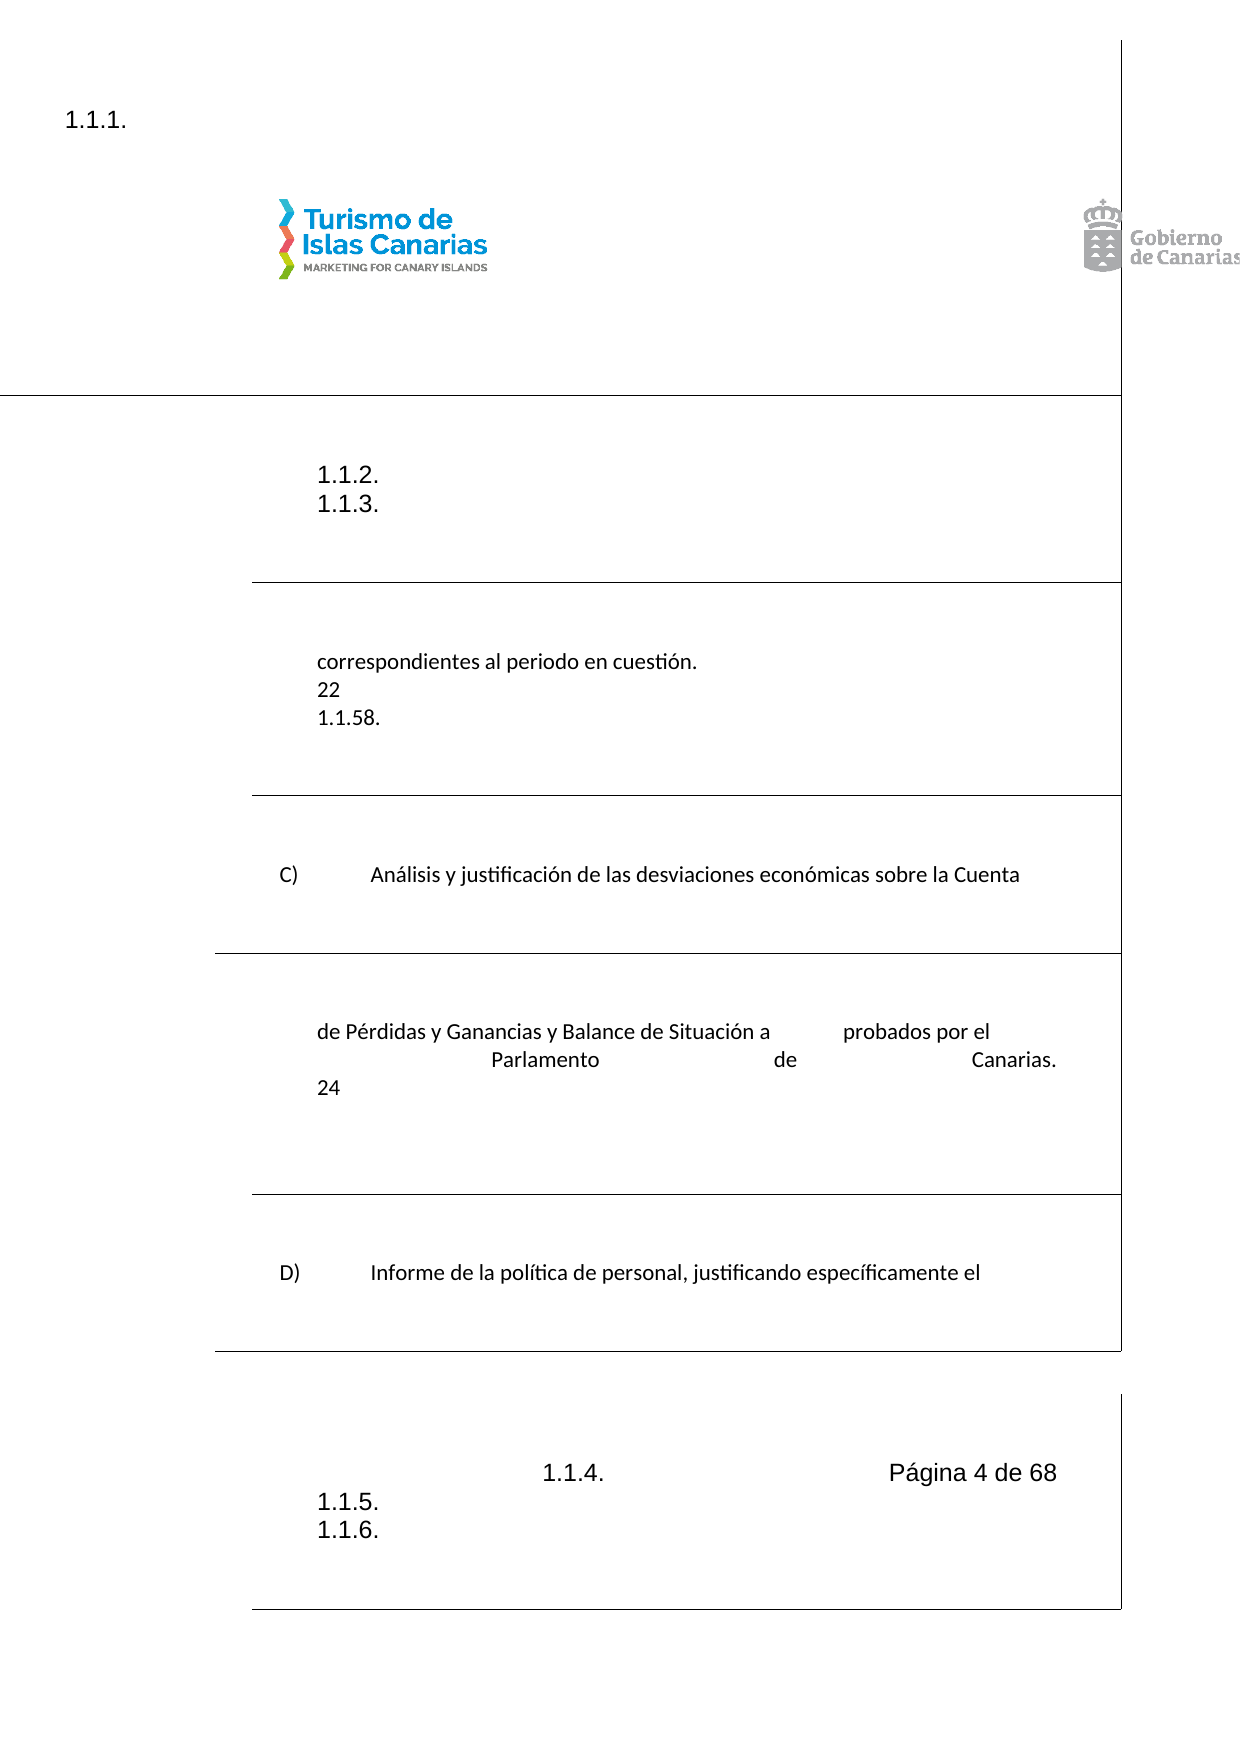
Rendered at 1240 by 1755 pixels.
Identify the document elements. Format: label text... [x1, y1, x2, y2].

list Parlamento de Canarias. 24 [252, 1045, 1121, 1101]
list Análisis y justificación de las desviaciones económicas sobre la Cuenta [215, 795, 1121, 953]
list correspondientes al periodo en cuestión. 22 [252, 582, 1121, 703]
list de Pérdidas y Ganancias y Balance de Situación a probados por el [252, 953, 1121, 1045]
list Informe de la política de personal, justificando específicamente el [215, 1194, 1121, 1351]
